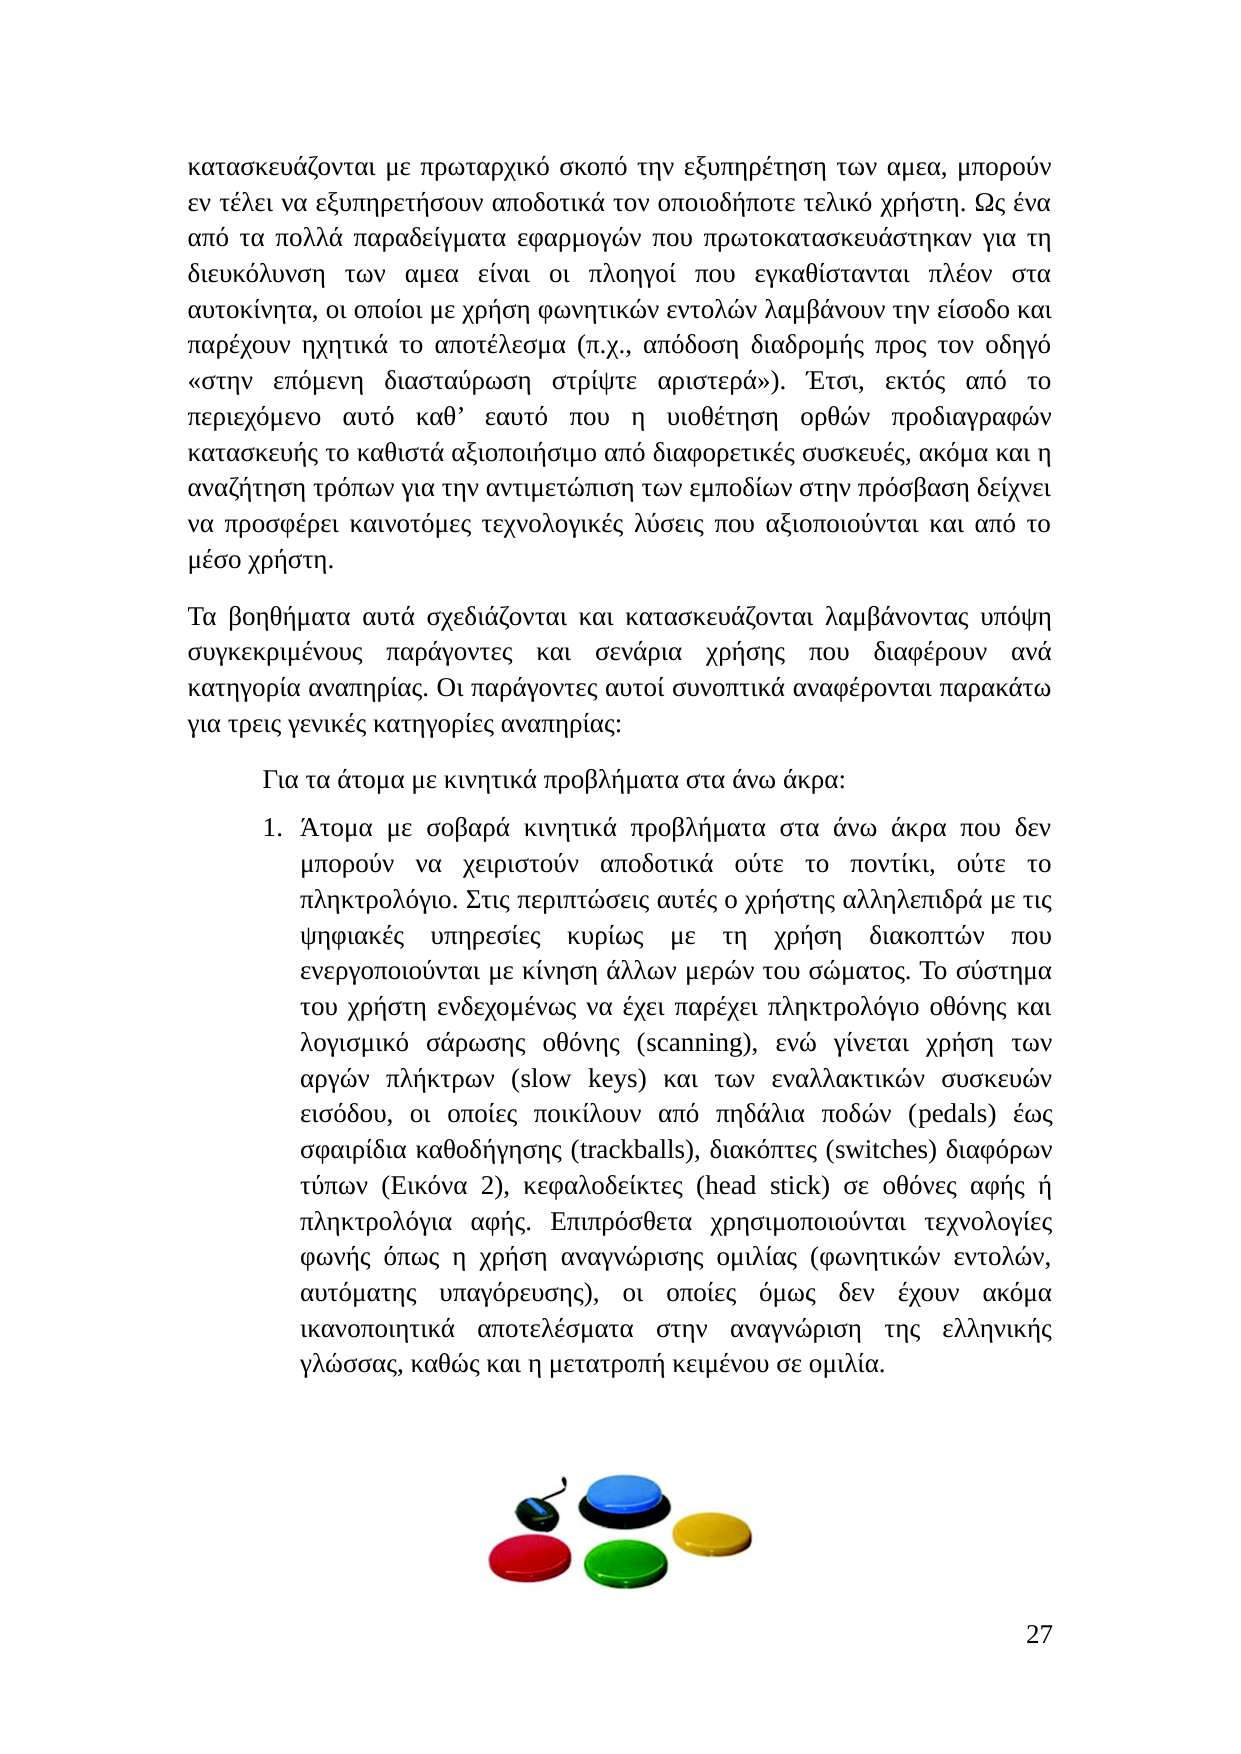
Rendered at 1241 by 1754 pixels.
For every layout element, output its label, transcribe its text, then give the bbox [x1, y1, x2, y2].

picture [480, 1452, 760, 1601]
list Άτομα με σοβαρά κινητικά προβλήματα στα άνω άκρα που δεν μπορούν να χειριστούν αποδοτικά ούτε το ποντίκι, ούτε το πληκτρολόγιο. Στις περιπτώσεις αυτές ο χρήστης αλληλεπιδρά με τις ψηφιακές υπηρεσίες κυρίως με τη χρήση διακοπτών που ενεργοποιούνται με κίνηση άλλων μερών του σώματος. Το σύστημα του χρήστη ενδεχομένως να έχει παρέχει πληκτρολόγιο οθόνης και λογισμικό σάρωσης οθόνης (scanning), ενώ γίνεται χρήση των αργών πλήκτρων (slow keys) και των εναλλακτικών συσκευών εισόδου, οι οποίες ποικίλουν από πηδάλια ποδών (pedals) έως σφαιρίδια καθοδήγησης (trackballs), διακόπτες (switches) διαφόρων τύπων (2), κεφαλοδείκτες (head stick) σε οθόνες αφής ή πληκτρολόγια αφής. Επιπρόσθετα χρησιμοποιούνται τεχνολογίες φωνής όπως η χρήση αναγνώρισης ομιλίας (φωνητικών εντολών, αυτόματης υπαγόρευσης), οι οποίες όμως δεν έχουν ακόμα ικανοποιητικά αποτελέσματα στην αναγνώριση της ελληνικής γλώσσας, καθώς και η μετατροπή κειμένου σε ομιλία. [262, 812, 1053, 1379]
text Για τα άτομα με κινητικά προβλήματα στα άνω άκρα: [262, 763, 1053, 794]
text κατασκευάζονται με πρωταρχικό σκοπό την εξυπηρέτηση των αμεα, μπορούν εν τέλει να εξυπηρετήσουν αποδοτικά τον οποιοδήποτε τελικό χρήστη. Ως ένα από τα πολλά παραδείγματα εφαρμογών που πρωτοκατασκευάστηκαν για τη διευκόλυνση των αμεα είναι οι πλοηγοί που εγκαθίστανται πλέον στα αυτοκίνητα, οι οποίοι με χρήση φωνητικών εντολών λαμβάνουν την είσοδο και παρέχουν ηχητικά το αποτέλεσμα (π.χ., απόδοση διαδρομής προς τον οδηγό «στην επόμενη διασταύρωση στρίψτε αριστερά»). Έτσι, εκτός από το περιεχόμενο αυτό καθ’ εαυτό που η υιοθέτηση ορθών προδιαγραφών κατασκευής το καθιστά αξιοποιήσιμο από διαφορετικές συσκευές, ακόμα και η αναζήτηση τρόπων για την αντιμετώπιση των εμποδίων στην πρόσβαση δείχνει να προσφέρει καινοτόμες τεχνολογικές λύσεις που αξιοποιούνται και από το μέσο χρήστη. [187, 150, 1053, 574]
text Τα βοηθήματα αυτά σχεδιάζονται και κατασκευάζονται λαμβάνοντας υπόψη συγκεκριμένους παράγοντες και σενάρια χρήσης που διαφέρουν ανά κατηγορία αναπηρίας. Οι παράγοντες αυτοί συνοπτικά αναφέρονται παρακάτω για τρεις γενικές κατηγορίες αναπηρίας: [187, 599, 1053, 738]
